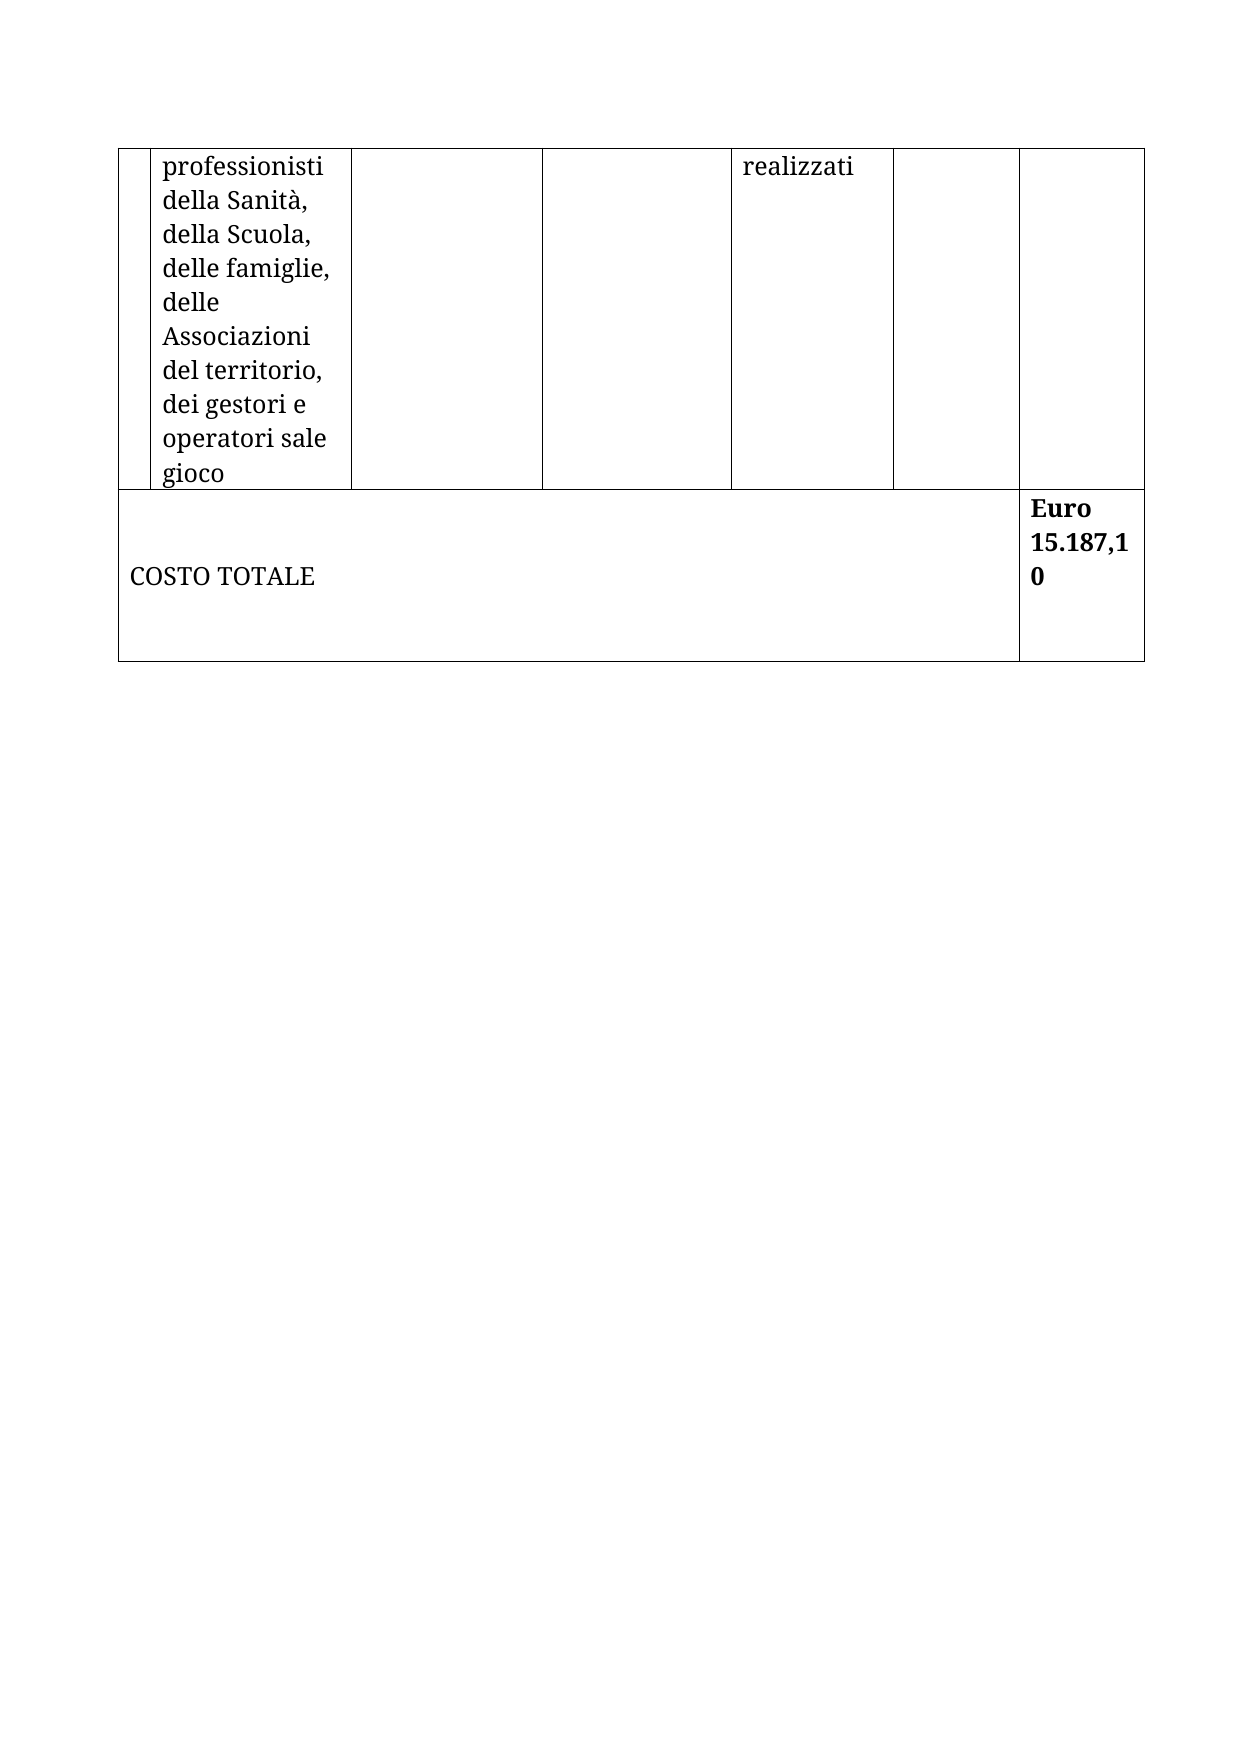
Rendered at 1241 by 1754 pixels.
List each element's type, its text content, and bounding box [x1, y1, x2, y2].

table_cell [119, 149, 150, 489]
table_cell [352, 149, 542, 489]
table_cell realizzati [732, 149, 893, 489]
table_cell professionisti della Sanità, della Scuola, delle famiglie, delle Associazioni del territorio, dei gestori e operatori sale gioco [151, 149, 351, 489]
table_cell Euro 15.187,10 [1020, 490, 1144, 661]
table_cell [543, 149, 731, 489]
table_cell [894, 149, 1019, 489]
table_cell [1020, 149, 1144, 489]
table_cell COSTO TOTALE [119, 490, 1019, 661]
